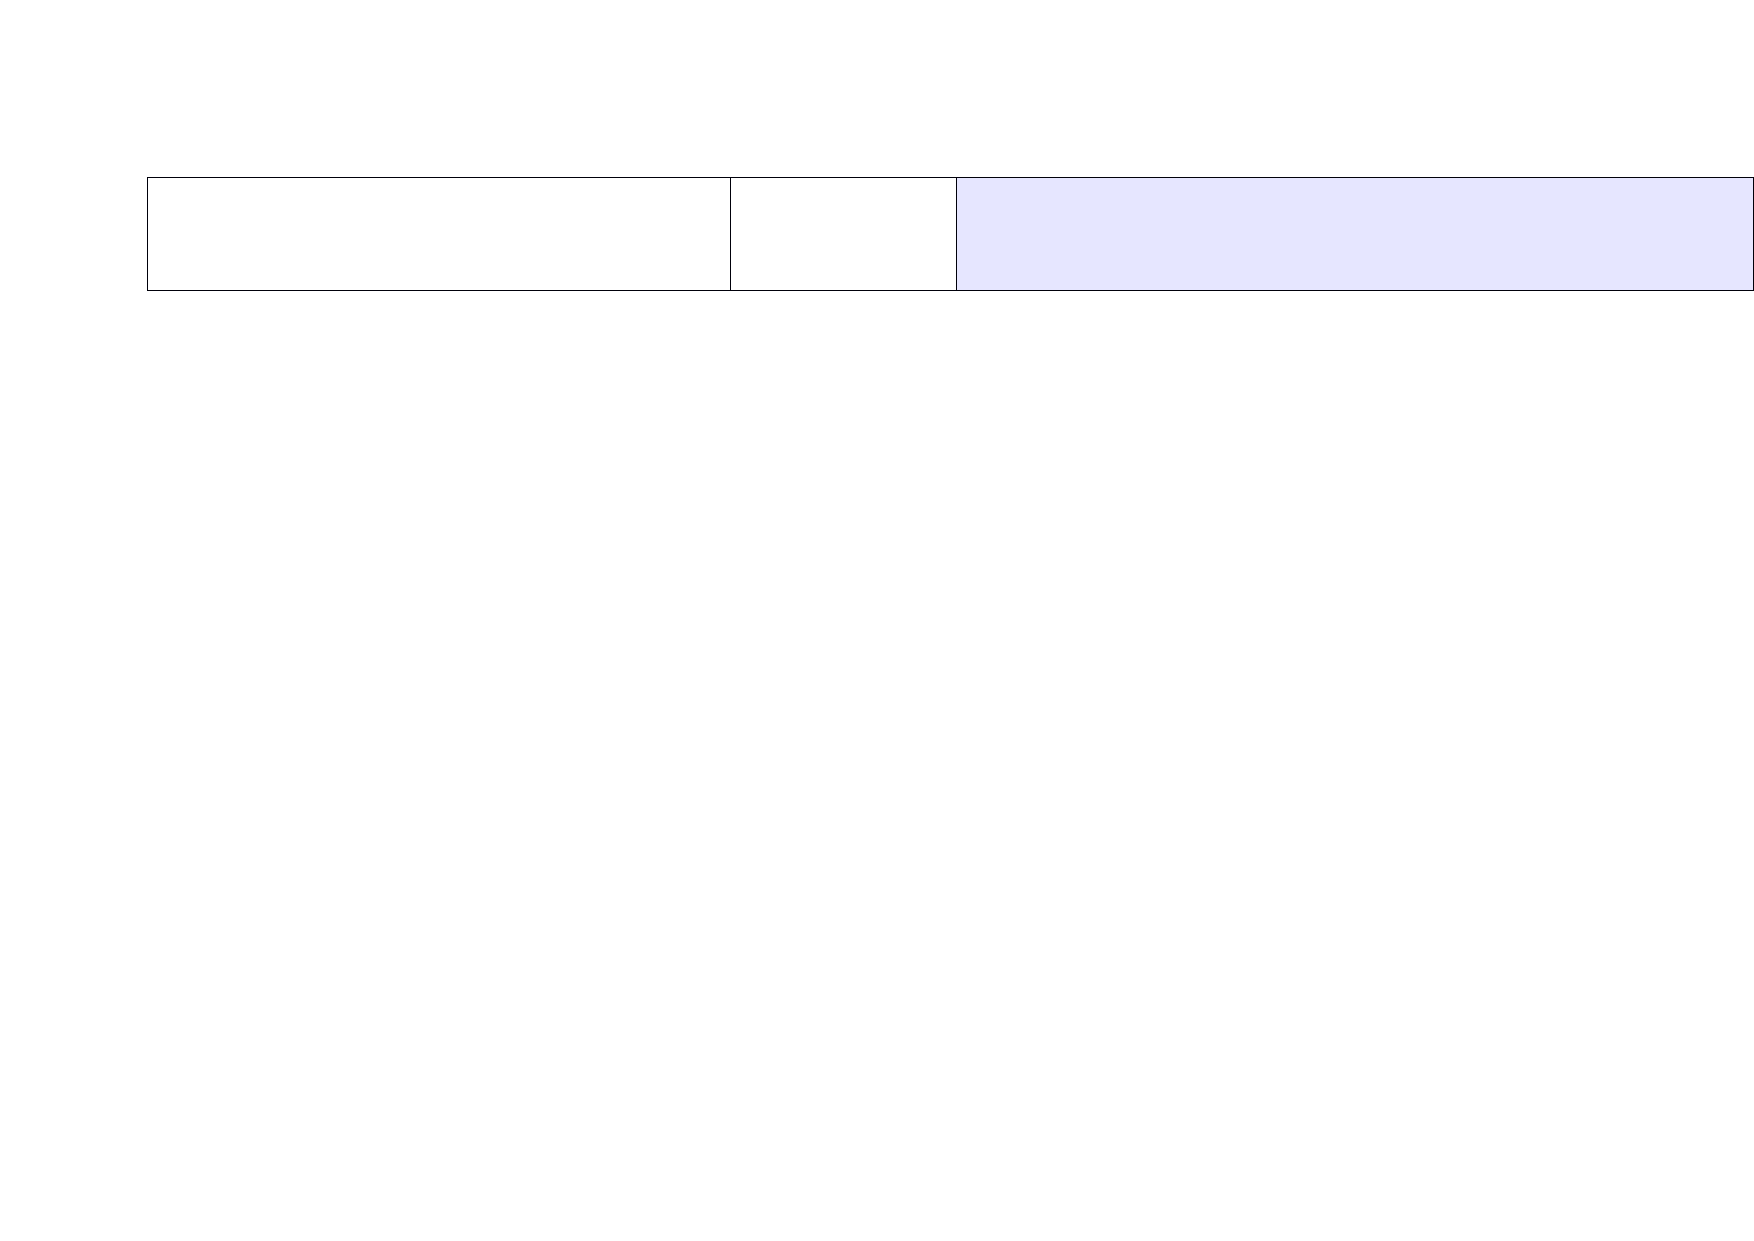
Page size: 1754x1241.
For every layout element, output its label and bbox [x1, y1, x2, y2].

table_cell [148, 178, 730, 290]
table_cell [731, 178, 956, 290]
table_cell [957, 178, 1753, 290]
